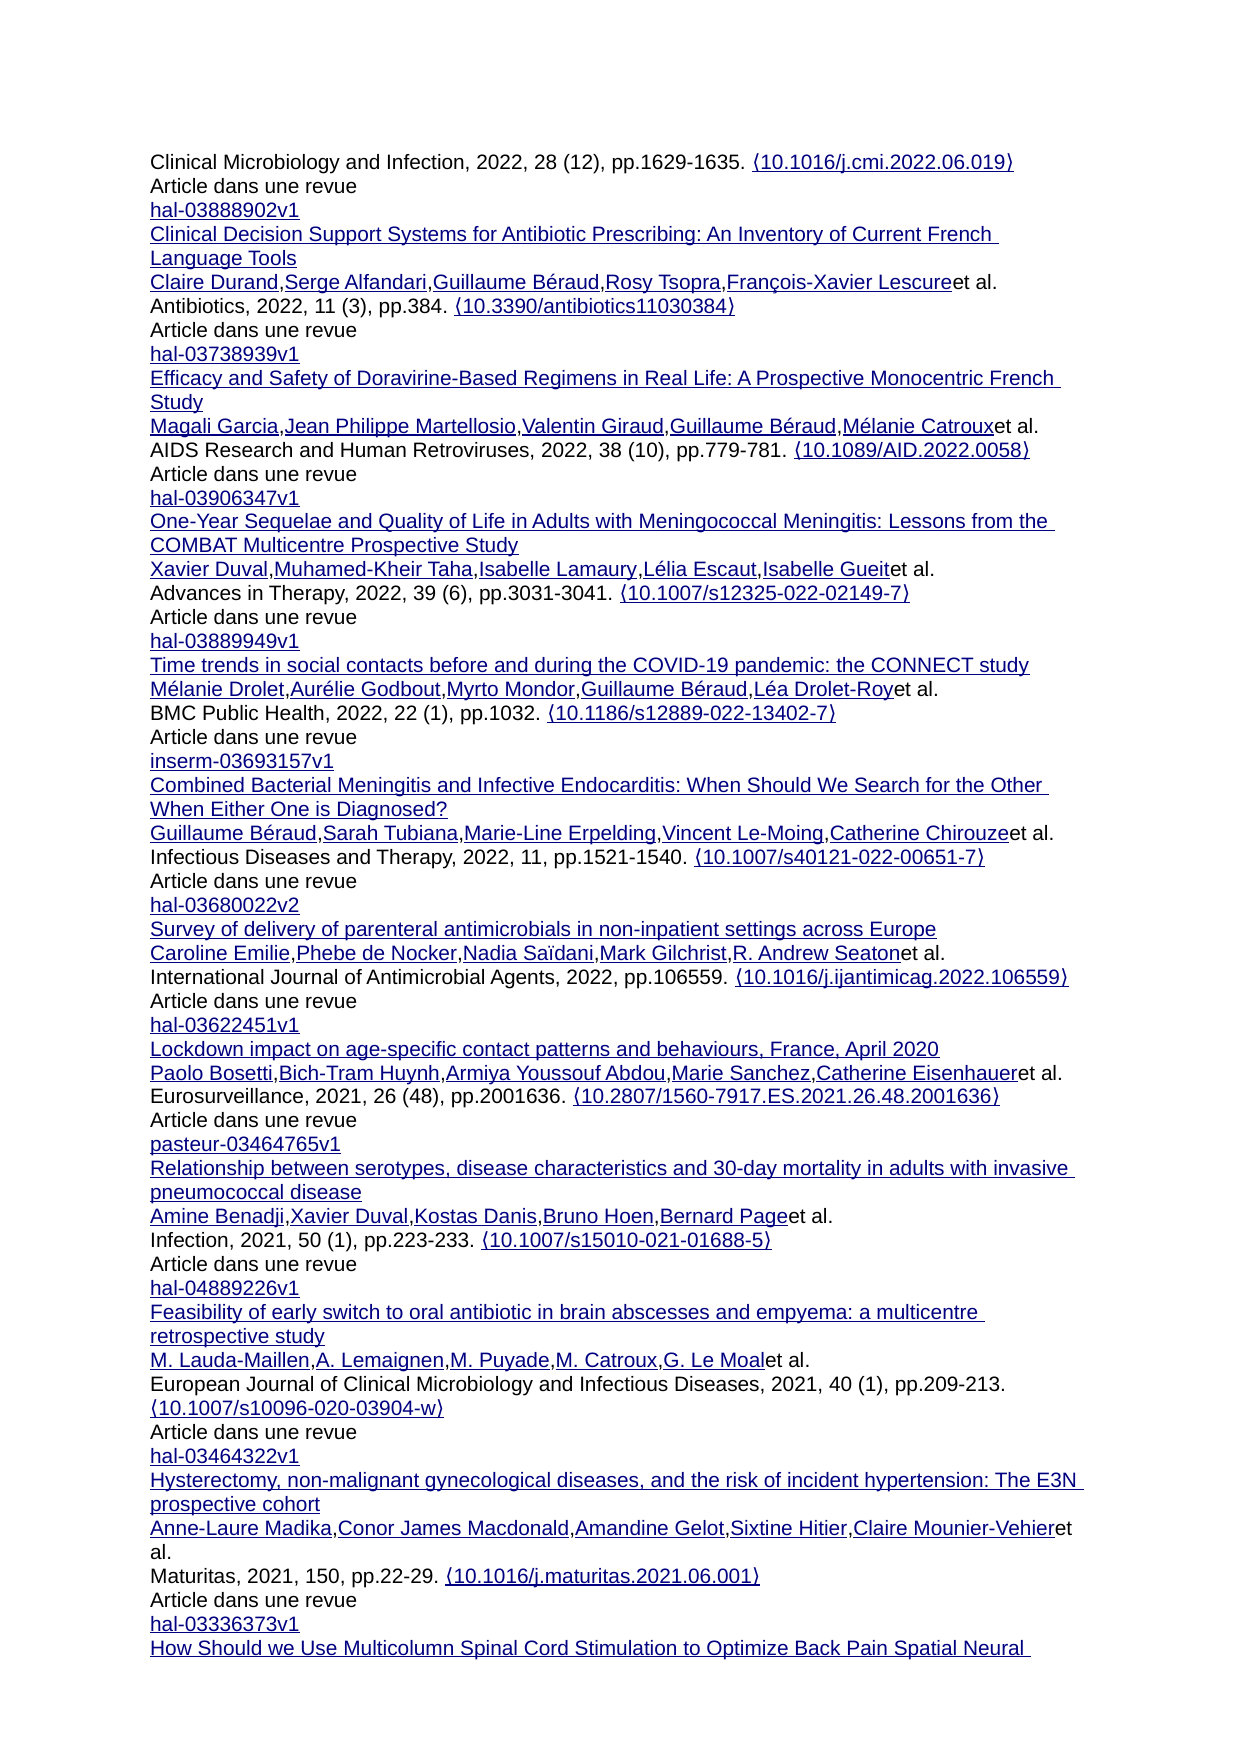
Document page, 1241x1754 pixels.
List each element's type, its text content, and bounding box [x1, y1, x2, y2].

table_cell Hysterectomy, non-malignant gynecological diseases, and the risk of incident hypertension: The E3N prospective cohort Anne-Laure Madika,Conor James Macdonald,Amandine Gelot,Sixtine Hitier,Claire Mounier-Vehieret al. Maturitas, 2021, 150, pp.22-29. ⟨10.1016/j.maturitas.2021.06.001⟩ Article dans une revue hal-03336373v1 [150, 1468, 1090, 1635]
table_cell Time trends in social contacts before and during the COVID-19 pandemic: the CONNECT study Mélanie Drolet,Aurélie Godbout,Myrto Mondor,Guillaume Béraud,Léa Drolet-Royet al. BMC Public Health, 2022, 22 (1), pp.1032. ⟨10.1186/s12889-022-13402-7⟩ Article dans une revue inserm-03693157v1 [150, 653, 1090, 773]
table_cell One-Year Sequelae and Quality of Life in Adults with Meningococcal Meningitis: Lessons from the COMBAT Multicentre Prospective Study Xavier Duval,Muhamed-Kheir Taha,Isabelle Lamaury,Lélia Escaut,Isabelle Gueitet al. Advances in Therapy, 2022, 39 (6), pp.3031-3041. ⟨10.1007/s12325-022-02149-7⟩ Article dans une revue hal-03889949v1 [150, 509, 1090, 653]
table_cell Survey of delivery of parenteral antimicrobials in non-inpatient settings across Europe Caroline Emilie,Phebe de Nocker,Nadia Saïdani,Mark Gilchrist,R. Andrew Seatonet al. International Journal of Antimicrobial Agents, 2022, pp.106559. ⟨10.1016/j.ijantimicag.2022.106559⟩ Article dans une revue hal-03622451v1 [150, 917, 1090, 1036]
table_cell Clinical Microbiology and Infection, 2022, 28 (12), pp.1629-1635. ⟨10.1016/j.cmi.2022.06.019⟩ Article dans une revue hal-03888902v1 [150, 150, 1090, 222]
table_cell Lockdown impact on age-specific contact patterns and behaviours, France, April 2020 Paolo Bosetti,Bich-Tram Huynh,Armiya Youssouf Abdou,Marie Sanchez,Catherine Eisenhaueret al. Eurosurveillance, 2021, 26 (48), pp.2001636. ⟨10.2807/1560-7917.ES.2021.26.48.2001636⟩ Article dans une revue pasteur-03464765v1 [150, 1036, 1090, 1156]
table_cell Clinical Decision Support Systems for Antibiotic Prescribing: An Inventory of Current French Language Tools Claire Durand,Serge Alfandari,Guillaume Béraud,Rosy Tsopra,François-Xavier Lescureet al. Antibiotics, 2022, 11 (3), pp.384. ⟨10.3390/antibiotics11030384⟩ Article dans une revue hal-03738939v1 [150, 222, 1090, 366]
table_cell How Should we Use Multicolumn Spinal Cord Stimulation to Optimize Back Pain Spatial Neural [150, 1635, 1090, 1659]
table_cell Combined Bacterial Meningitis and Infective Endocarditis: When Should We Search for the Other When Either One is Diagnosed? Guillaume Béraud,Sarah Tubiana,Marie-Line Erpelding,Vincent Le-Moing,Catherine Chirouzeet al. Infectious Diseases and Therapy, 2022, 11, pp.1521-1540. ⟨10.1007/s40121-022-00651-7⟩ Article dans une revue hal-03680022v2 [150, 773, 1090, 917]
table_cell Efficacy and Safety of Doravirine-Based Regimens in Real Life: A Prospective Monocentric French Study Magali Garcia,Jean Philippe Martellosio,Valentin Giraud,Guillaume Béraud,Mélanie Catrouxet al. AIDS Research and Human Retroviruses, 2022, 38 (10), pp.779-781. ⟨10.1089/AID.2022.0058⟩ Article dans une revue hal-03906347v1 [150, 366, 1090, 509]
table_cell Relationship between serotypes, disease characteristics and 30-day mortality in adults with invasive pneumococcal disease Amine Benadji,Xavier Duval,Kostas Danis,Bruno Hoen,Bernard Pageet al. Infection, 2021, 50 (1), pp.223-233. ⟨10.1007/s15010-021-01688-5⟩ Article dans une revue hal-04889226v1 [150, 1156, 1090, 1300]
table_cell Feasibility of early switch to oral antibiotic in brain abscesses and empyema: a multicentre retrospective study M. Lauda-Maillen,A. Lemaignen,M. Puyade,M. Catroux,G. Le Moalet al. European Journal of Clinical Microbiology and Infectious Diseases, 2021, 40 (1), pp.209-213. ⟨10.1007/s10096-020-03904-w⟩ Article dans une revue hal-03464322v1 [150, 1300, 1090, 1468]
